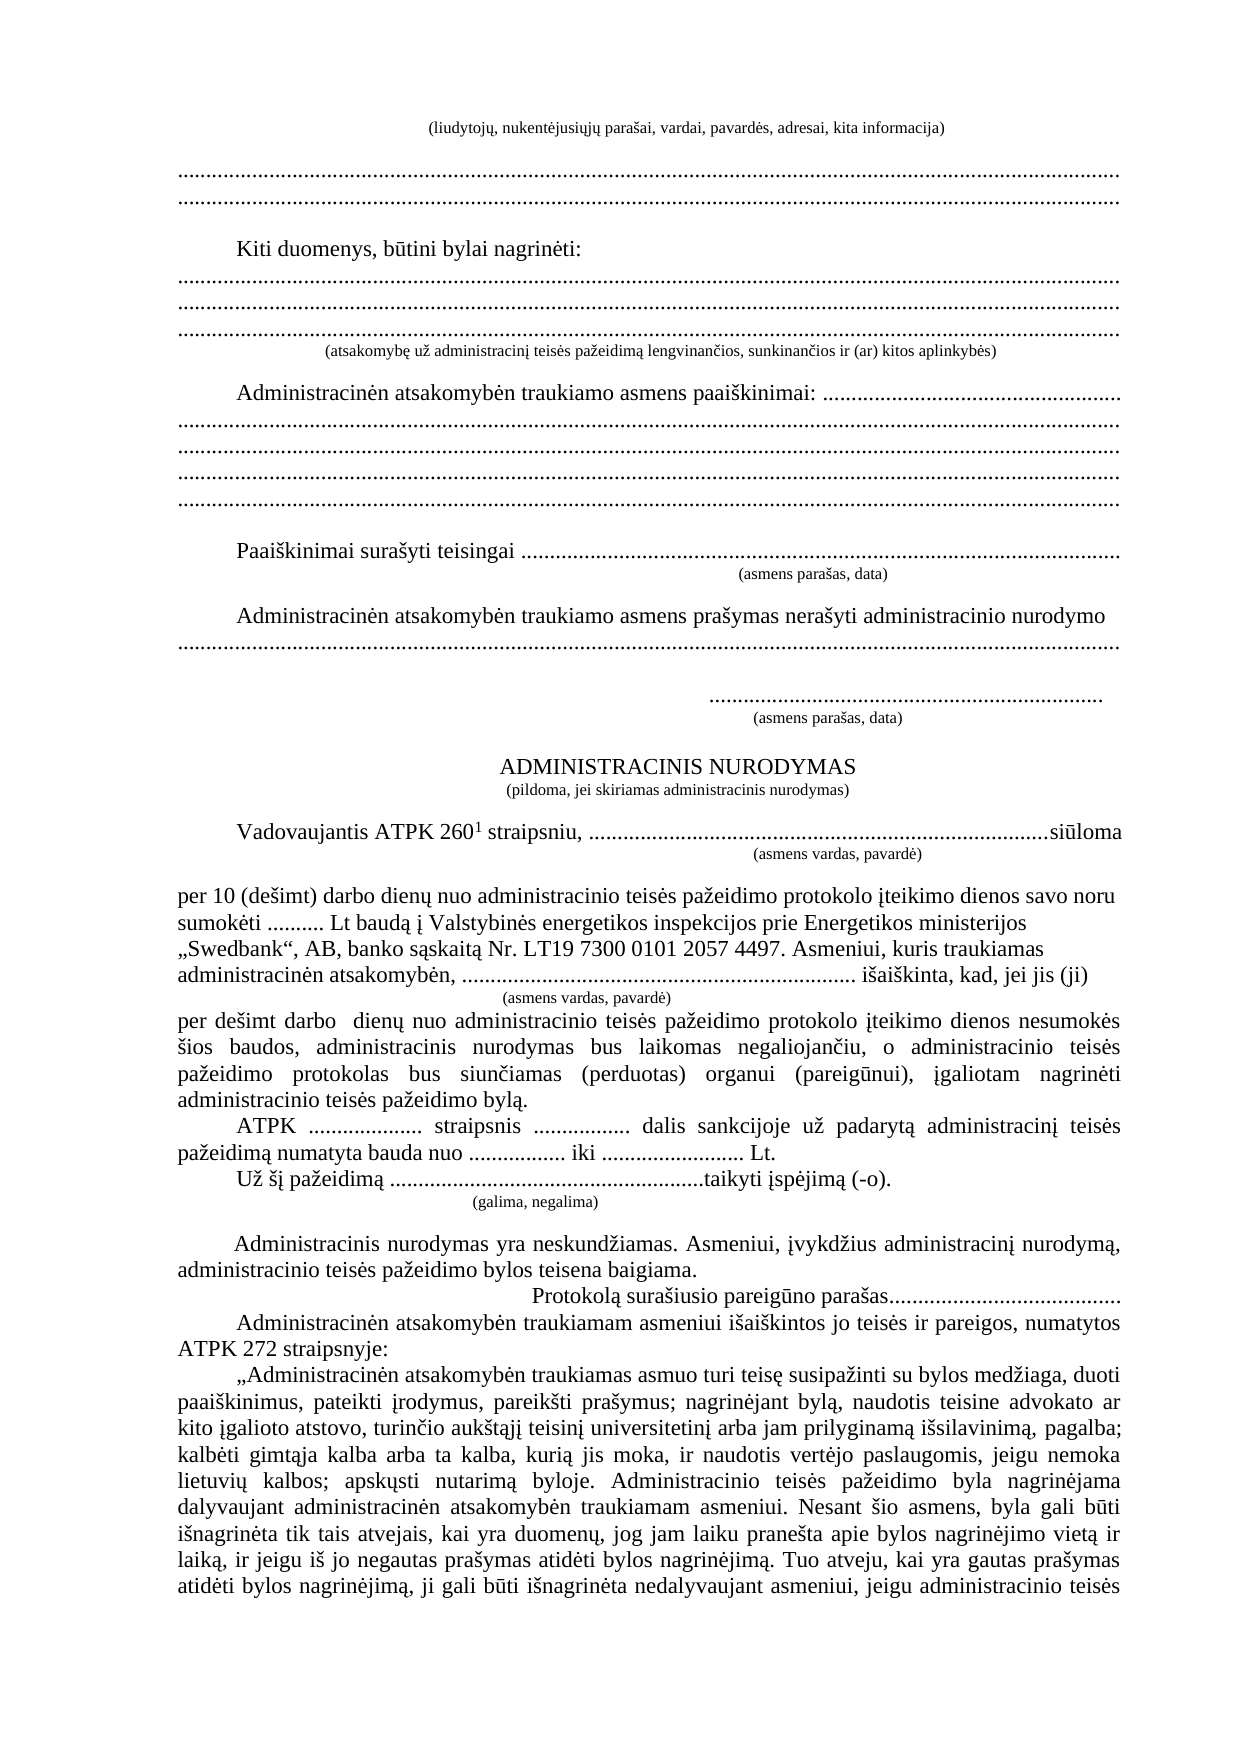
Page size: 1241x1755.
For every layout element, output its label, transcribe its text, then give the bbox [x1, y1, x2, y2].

text ... [177, 183, 1122, 209]
text ATPK .................... straipsnis ................. dalis sankcijoje už padarytą administracinį teisės pažeidimą numatyta bauda nuo ................. iki ......................... Lt. [177, 1112, 1122, 1165]
text ... [177, 628, 1122, 655]
text „Swedbank“, AB, banko sąskaitą Nr. LT19 7300 0101 2057 4497. Asmeniui, kuris traukiamas [177, 935, 1122, 961]
text ... [177, 406, 1122, 432]
text Kiti duomenys, būtini bylai nagrinėti: [177, 236, 1122, 262]
text ... [177, 314, 1122, 341]
text Administracinis nurodymas yra neskundžiamas. Asmeniui, įvykdžius administracinį nurodymą, administracinio teisės pažeidimo bylos teisena baigiama. [177, 1230, 1122, 1282]
text ... [177, 288, 1122, 314]
text ..................................................................... [177, 681, 1122, 707]
text ... [177, 262, 1122, 288]
text Protokolą surašiusio pareigūno parašas [177, 1282, 1122, 1309]
text Paaiškinimai surašyti teisingai [177, 537, 1122, 564]
text Vadovaujantis ATPK 2601 straipsniu, siūloma [177, 818, 1122, 844]
text (asmens vardas, pavardė) [177, 844, 1122, 863]
text (pildoma, jei skiriamas administracinis nurodymas) [177, 779, 1122, 798]
text (atsakomybę už administracinį teisės pažeidimą lengvinančios, sunkinančios ir (ar) kitos aplinkybės) [177, 341, 1122, 360]
text administracinėn atsakomybėn, ..................................................................... išaiškinta, kad, jei jis (ji) [177, 961, 1122, 988]
text Administracinėn atsakomybėn traukiamo asmens prašymas nerašyti administracinio nurodymo [177, 602, 1122, 628]
text ... [177, 485, 1122, 511]
text ... [177, 156, 1122, 183]
text ... [177, 458, 1122, 485]
text (liudytojų, nukentėjusiųjų parašai, vardai, pavardės, adresai, kita informacija) [177, 118, 1122, 137]
text ... [177, 432, 1122, 458]
text (asmens parašas, data) [177, 707, 1122, 727]
text per 10 (dešimt) darbo dienų nuo administracinio teisės pažeidimo protokolo įteikimo dienos savo noru [177, 882, 1122, 909]
text sumokėti .......... Lt baudą į Valstybinės energetikos inspekcijos prie Energetikos ministerijos [177, 909, 1122, 935]
text Administracinėn atsakomybėn traukiamam asmeniui išaiškintos jo teisės ir pareigos, numatytos ATPK 272 straipsnyje: [177, 1309, 1122, 1362]
text per dešimt darbo dienų nuo administracinio teisės pažeidimo protokolo įteikimo dienos nesumokės šios baudos, administracinis nurodymas bus laikomas negaliojančiu, o administracinio teisės pažeidimo protokolas bus siunčiamas (perduotas) organui (pareigūnui), įgaliotam nagrinėti administracinio teisės pažeidimo bylą. [177, 1007, 1122, 1112]
text ADMINISTRACINIS NURODYMAS [177, 753, 1122, 779]
text (asmens vardas, pavardė) [177, 988, 1122, 1007]
text Už šį pažeidimą .......................................................taikyti įspėjimą (-o). [177, 1165, 1122, 1191]
text Administracinėn atsakomybėn traukiamo asmens paaiškinimai: [177, 379, 1122, 406]
text „Administracinėn atsakomybėn traukiamas asmuo turi teisę susipažinti su bylos medžiaga, duoti paaiškinimus, pateikti įrodymus, pareikšti prašymus; nagrinėjant bylą, naudotis teisine advokato ar kito įgalioto atstovo, turinčio aukštąjį teisinį universitetinį arba jam prilyginamą išsilavinimą, pagalba; kalbėti gimtąja kalba arba ta kalba, kurią jis moka, ir naudotis vertėjo paslaugomis, jeigu nemoka lietuvių kalbos; apskųsti nutarimą byloje. Administracinio teisės pažeidimo byla nagrinėjama dalyvaujant administracinėn atsakomybėn traukiamam asmeniui. Nesant šio asmens, byla gali būti išnagrinėta tik tais atvejais, kai yra duomenų, jog jam laiku pranešta apie bylos nagrinėjimo vietą ir laiką, ir jeigu iš jo negautas prašymas atidėti bylos nagrinėjimą. Tuo atveju, kai yra gautas prašymas atidėti bylos nagrinėjimą, ji gali būti išnagrinėta nedalyvaujant asmeniui, jeigu administracinio teisės [177, 1362, 1122, 1599]
text (galima, negalima) [177, 1191, 1122, 1211]
text (asmens parašas, data) [177, 564, 1122, 583]
